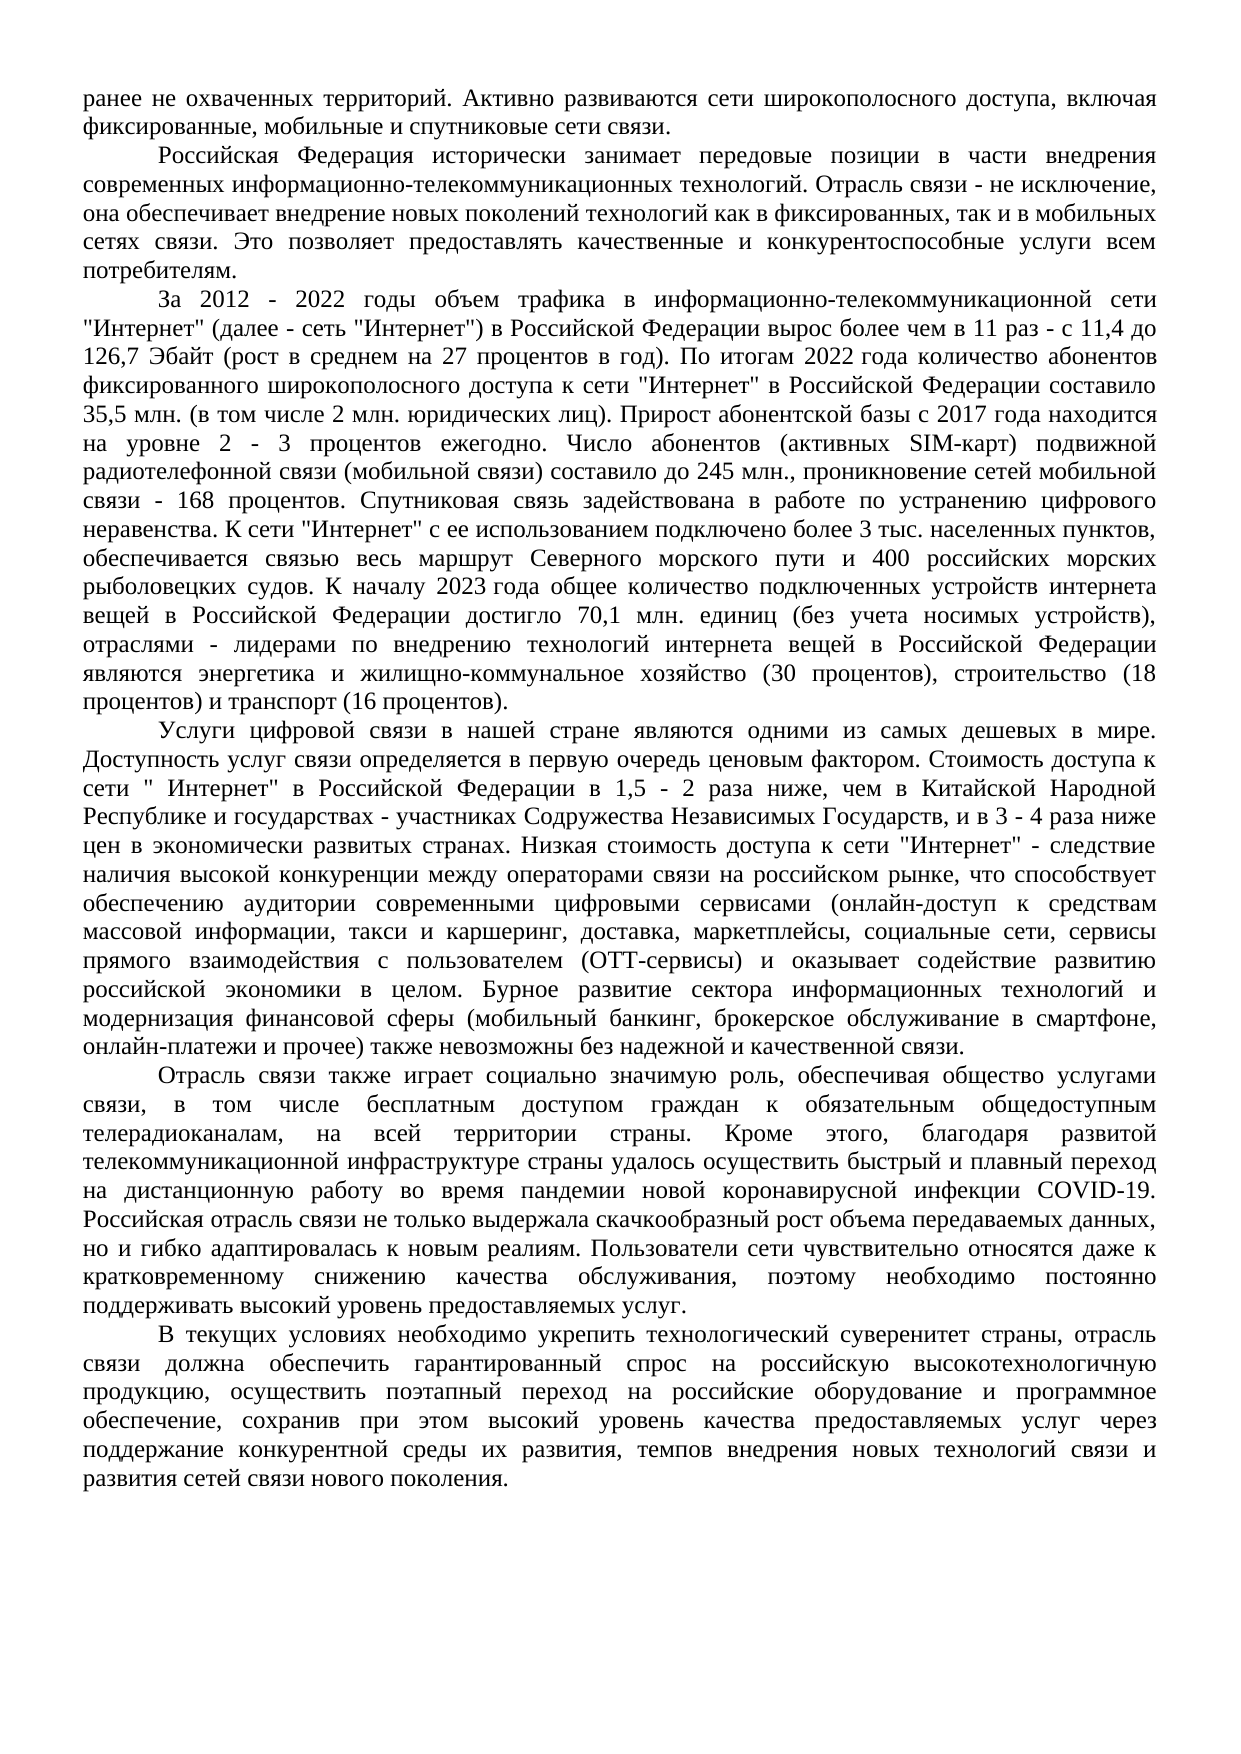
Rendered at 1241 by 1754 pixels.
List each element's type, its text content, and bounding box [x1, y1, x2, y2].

text За 2012 - 2022 годы объем трафика в информационно-телекоммуникационной сети "Интернет" (далее - сеть "Интернет") в Российской Федерации вырос более чем в 11 раз - с 11,4 до 126,7 Эбайт (рост в среднем на 27 процентов в год). По итогам 2022 года количество абонентов фиксированного широкополосного доступа к сети "Интернет" в Российской Федерации составило 35,5 млн. (в том числе 2 млн. юридических лиц). Прирост абонентской базы с 2017 года находится на уровне 2 - 3 процентов ежегодно. Число абонентов (активных SIM-карт) подвижной радиотелефонной связи (мобильной связи) составило до 245 млн., проникновение сетей мобильной связи - 168 процентов. Спутниковая связь задействована в работе по устранению цифрового неравенства. К сети "Интернет" с ее использованием подключено более 3 тыс. населенных пунктов, обеспечивается связью весь маршрут Северного морского пути и 400 российских морских рыболовецких судов. К началу 2023 года общее количество подключенных устройств интернета вещей в Российской Федерации достигло 70,1 млн. единиц (без учета носимых устройств), отраслями - лидерами по внедрению технологий интернета вещей в Российской Федерации являются энергетика и жилищно-коммунальное хозяйство (30 процентов), строительство (18 процентов) и транспорт (16 процентов). [83, 284, 1157, 715]
text В текущих условиях необходимо укрепить технологический суверенитет страны, отрасль связи должна обеспечить гарантированный спрос на российскую высокотехнологичную продукцию, осуществить поэтапный переход на российские оборудование и программное обеспечение, сохранив при этом высокий уровень качества предоставляемых услуг через поддержание конкурентной среды их развития, темпов внедрения новых технологий связи и развития сетей связи нового поколения. [83, 1319, 1157, 1491]
text Отрасль связи также играет социально значимую роль, обеспечивая общество услугами связи, в том числе бесплатным доступом граждан к обязательным общедоступным телерадиоканалам, на всей территории страны. Кроме этого, благодаря развитой телекоммуникационной инфраструктуре страны удалось осуществить быстрый и плавный переход на дистанционную работу во время пандемии новой коронавирусной инфекции COVID-19. Российская отрасль связи не только выдержала скачкообразный рост объема передаваемых данных, но и гибко адаптировалась к новым реалиям. Пользователи сети чувствительно относятся даже к кратковременному снижению качества обслуживания, поэтому необходимо постоянно поддерживать высокий уровень предоставляемых услуг. [83, 1060, 1157, 1319]
text Российская Федерация исторически занимает передовые позиции в части внедрения современных информационно-телекоммуникационных технологий. Отрасль связи - не исключение, она обеспечивает внедрение новых поколений технологий как в фиксированных, так и в мобильных сетях связи. Это позволяет предоставлять качественные и конкурентоспособные услуги всем потребителям. [83, 140, 1157, 284]
text Услуги цифровой связи в нашей стране являются одними из самых дешевых в мире. Доступность услуг связи определяется в первую очередь ценовым фактором. Стоимость доступа к сети " Интернет" в Российской Федерации в 1,5 - 2 раза ниже, чем в Китайской Народной Республике и государствах - участниках Содружества Независимых Государств, и в 3 - 4 раза ниже цен в экономически развитых странах. Низкая стоимость доступа к сети "Интернет" - следствие наличия высокой конкуренции между операторами связи на российском рынке, что способствует обеспечению аудитории современными цифровыми сервисами (онлайн-доступ к средствам массовой информации, такси и каршеринг, доставка, маркетплейсы, социальные сети, сервисы прямого взаимодействия с пользователем (ОТТ-сервисы) и оказывает содействие развитию российской экономики в целом. Бурное развитие сектора информационных технологий и модернизация финансовой сферы (мобильный банкинг, брокерское обслуживание в смартфоне, онлайн-платежи и прочее) также невозможны без надежной и качественной связи. [83, 715, 1157, 1060]
text ранее не охваченных территорий. Активно развиваются сети широкополосного доступа, включая фиксированные, мобильные и спутниковые сети связи. [83, 83, 1157, 140]
